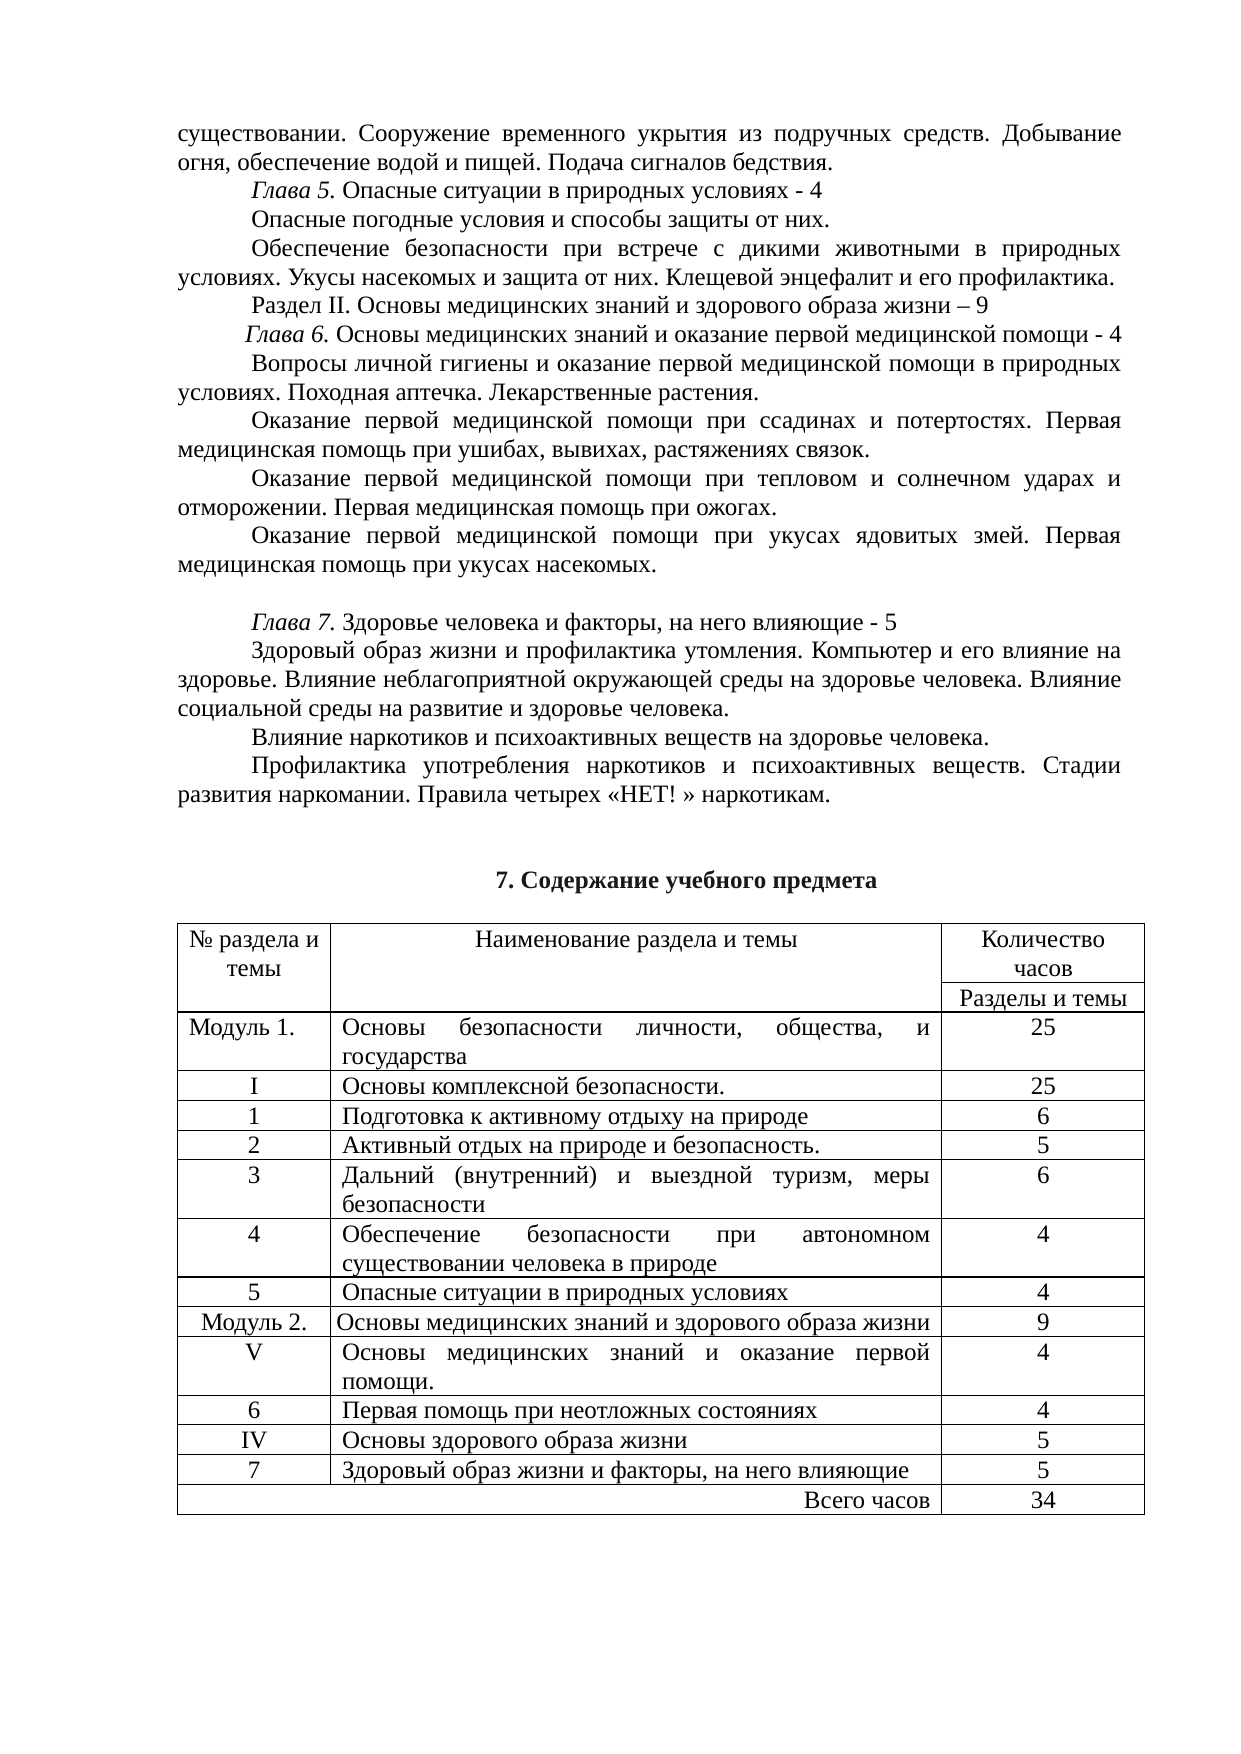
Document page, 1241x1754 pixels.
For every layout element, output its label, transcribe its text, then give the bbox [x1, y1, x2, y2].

text Обеспечение безопасности при встрече с дикими животными в природных условиях. Укусы насекомых и защита от них. Клещевой энцефалит и его профилактика. [177, 233, 1122, 291]
text Здоровый образ жизни и профилактика утомления. Компьютер и его влияние на здоровье. Влияние неблагоприятной окружающей среды на здоровье человека. Влияние социальной среды на развитие и здоровье человека. [177, 636, 1122, 722]
text Раздел II. Основы медицинских знаний и здорового образа жизни – 9 [177, 291, 1122, 319]
table_cell Модуль 2. [178, 1307, 330, 1336]
text Глава 5. Опасные ситуации в природных условиях - 4 [177, 176, 1122, 204]
table_cell Обеспечение безопасности при автономном существовании человека в природе [331, 1219, 941, 1276]
table_cell 4 [942, 1396, 1144, 1424]
table_header Наименование раздела и темы [331, 924, 941, 1011]
text Оказание первой медицинской помощи при укусах ядовитых змей. Первая медицинская помощь при укусах насекомых. [177, 521, 1122, 578]
table_cell 4 [942, 1219, 1144, 1276]
table_cell Основы медицинских знаний и здорового образа жизни [331, 1307, 941, 1336]
table_cell 6 [178, 1396, 330, 1424]
table_cell 5 [178, 1278, 330, 1306]
table_cell Подготовка к активному отдыху на природе [331, 1101, 941, 1129]
table_cell 25 [942, 1013, 1144, 1070]
table_cell Модуль 1. [178, 1013, 330, 1070]
table_cell 3 [178, 1160, 330, 1218]
table_cell Дальний (внутренний) и выездной туризм, меры безопасности [331, 1160, 941, 1218]
table_cell Основы здорового образа жизни [331, 1425, 941, 1454]
text 7. Содержание учебного предмета [177, 866, 1122, 894]
table_cell Всего часов [178, 1485, 941, 1514]
table_cell 5 [942, 1131, 1144, 1159]
text Опасные погодные условия и способы защиты от них. [177, 204, 1122, 233]
text Глава 7. Здоровье человека и факторы, на него влияющие - 5 [177, 607, 1122, 636]
table_cell 6 [942, 1101, 1144, 1129]
table_cell 25 [942, 1071, 1144, 1100]
table_cell I [178, 1071, 330, 1100]
table_cell IV [178, 1425, 330, 1454]
table_cell 5 [942, 1455, 1144, 1484]
table_cell 6 [942, 1160, 1144, 1218]
table_cell Основы комплексной безопасности. [331, 1071, 941, 1100]
table_cell 5 [942, 1425, 1144, 1454]
table_cell 1 [178, 1101, 330, 1129]
table_header № раздела и темы [178, 924, 330, 1011]
table_header Количество часов [942, 924, 1144, 982]
text существовании. Сооружение временного укрытия из подручных средств. Добывание огня, обеспечение водой и пищей. Подача сигналов бедствия. [177, 118, 1122, 176]
text Глава 6. Основы медицинских знаний и оказание первой медицинской помощи - 4 [177, 319, 1122, 348]
table_cell V [178, 1337, 330, 1394]
table_cell Основы медицинских знаний и оказание первой помощи. [331, 1337, 941, 1394]
table_cell Разделы и темы [942, 983, 1144, 1011]
table_cell 7 [178, 1455, 330, 1484]
text Влияние наркотиков и психоактивных веществ на здоровье человека. [177, 722, 1122, 751]
text Профилактика употребления наркотиков и психоактивных веществ. Стадии развития наркомании. Правила четырех «НЕТ! » наркотикам. [177, 751, 1122, 808]
table_cell 34 [942, 1485, 1144, 1514]
table_cell Основы безопасности личности, общества, и государства [331, 1013, 941, 1070]
table_cell 4 [178, 1219, 330, 1276]
table_cell Здоровый образ жизни и факторы, на него влияющие [331, 1455, 941, 1484]
table_cell 4 [942, 1278, 1144, 1306]
table_cell Опасные ситуации в природных условиях [331, 1278, 941, 1306]
table_cell Первая помощь при неотложных состояниях [331, 1396, 941, 1424]
text Вопросы личной гигиены и оказание первой медицинской помощи в природных условиях. Походная аптечка. Лекарственные растения. [177, 348, 1122, 406]
table_cell 4 [942, 1337, 1144, 1394]
text Оказание первой медицинской помощи при тепловом и солнечном ударах и отморожении. Первая медицинская помощь при ожогах. [177, 463, 1122, 521]
table_cell 2 [178, 1131, 330, 1159]
table_cell 9 [942, 1307, 1144, 1336]
text Оказание первой медицинской помощи при ссадинах и потертостях. Первая медицинская помощь при ушибах, вывихах, растяжениях связок. [177, 406, 1122, 463]
table_cell Активный отдых на природе и безопасность. [331, 1131, 941, 1159]
